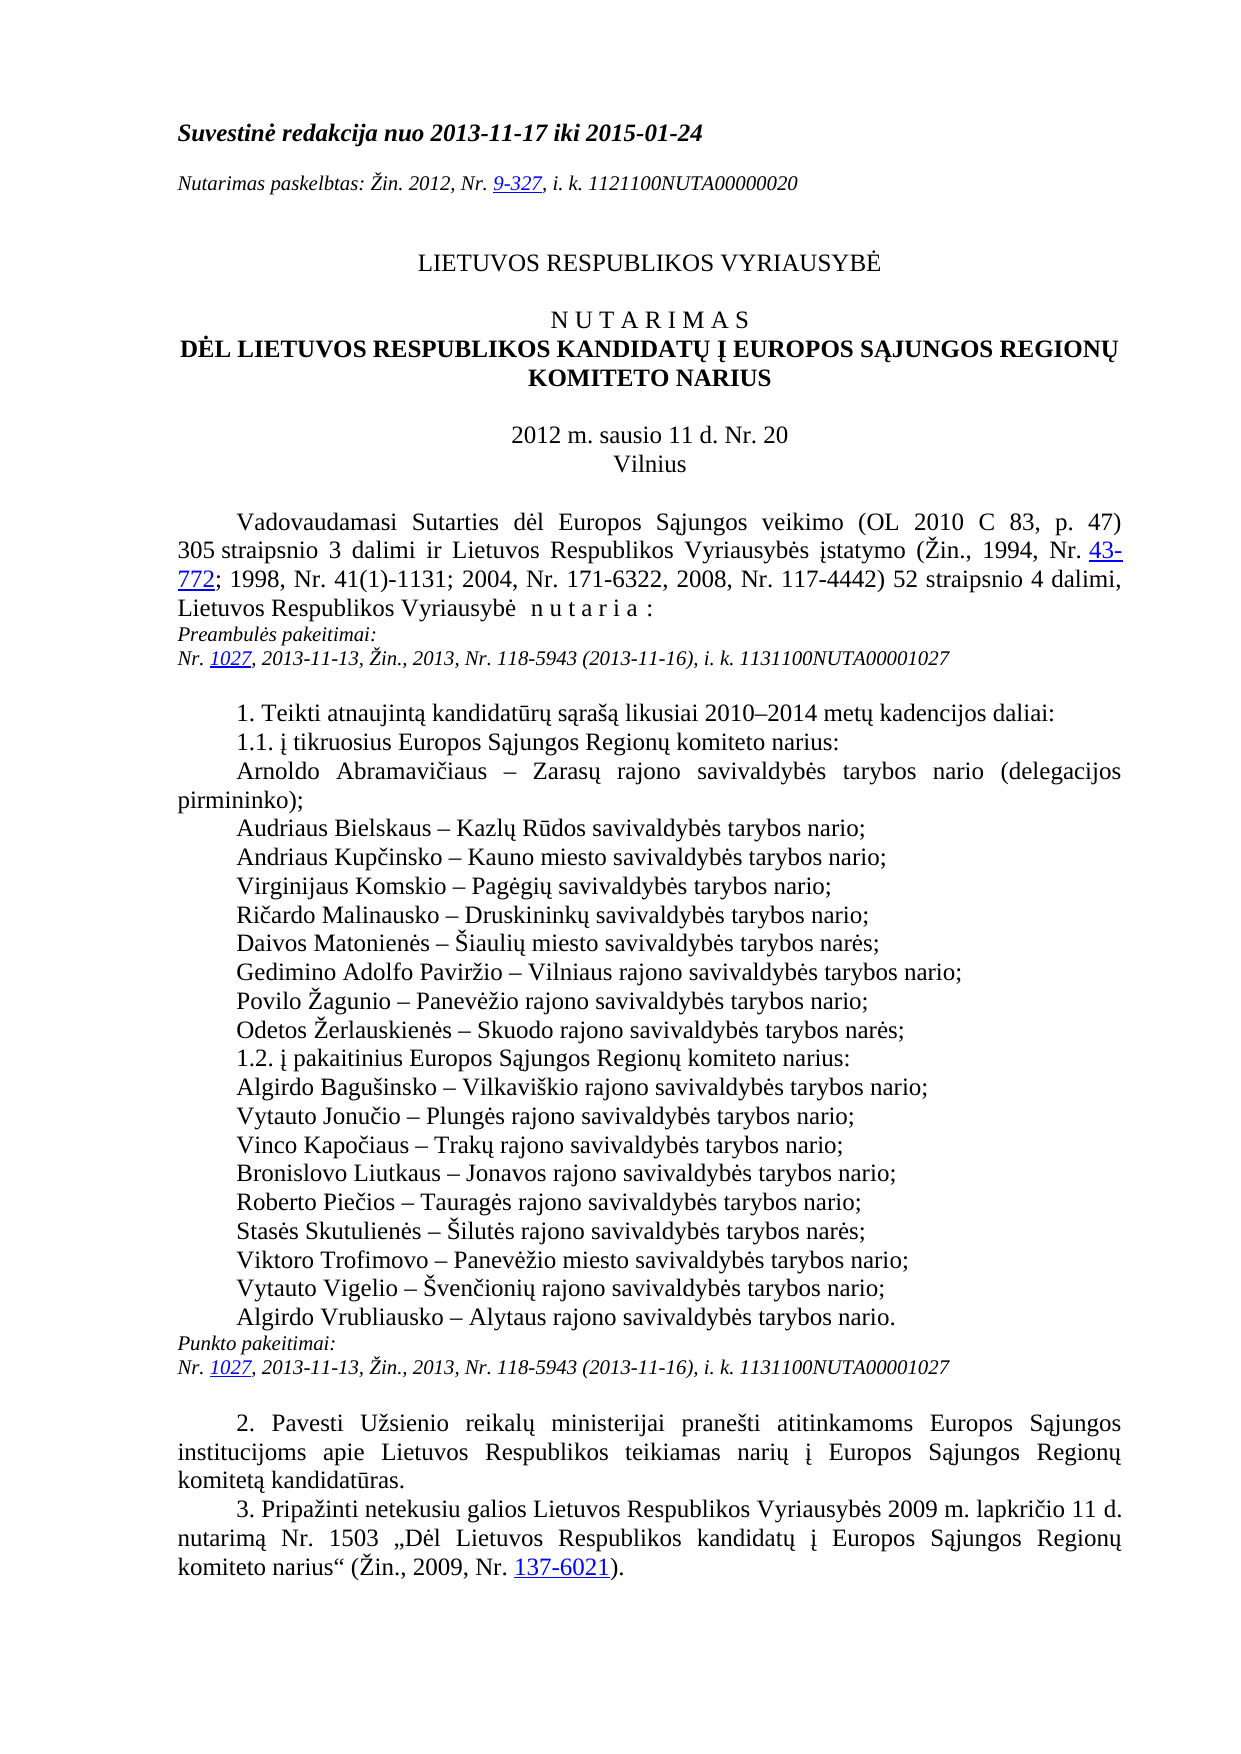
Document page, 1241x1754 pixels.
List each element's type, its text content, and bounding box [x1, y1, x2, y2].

text Algirdo Bagušinsko – Vilkaviškio rajono savivaldybės tarybos nario; [177, 1072, 1122, 1101]
text Odetos Žerlauskienės – Skuodo rajono savivaldybės tarybos narės; [177, 1015, 1122, 1043]
text Daivos Matonienės – Šiaulių miesto savivaldybės tarybos narės; [177, 928, 1122, 957]
text Nr. 1027, 2013-11-13, Žin., 2013, Nr. 118-5943 (2013-11-16), i. k. 1131100NUTA00001027 [177, 1355, 1122, 1379]
text Stasės Skutulienės – Šilutės rajono savivaldybės tarybos narės; [177, 1216, 1122, 1245]
text Vadovaudamasi Sutarties dėl Europos Sąjungos veikimo (OL 2010 C 83, p. 47) 305 straipsnio 3 dalimi ir Lietuvos Respublikos Vyriausybės įstatymo (Žin., 1994, Nr. 43-772; 1998, Nr. 41(1)-1131; 2004, Nr. 171-6322, 2008, Nr. 117-4442) 52 straipsnio 4 dalimi, Lietuvos Respublikos Vyriausybė nutaria: [177, 507, 1122, 622]
text 2012 m. sausio 11 d. Nr. 20 [177, 420, 1122, 449]
text Punkto pakeitimai: [177, 1331, 1122, 1355]
text Viktoro Trofimovo – Panevėžio miesto savivaldybės tarybos nario; [177, 1245, 1122, 1273]
text Nr. 1027, 2013-11-13, Žin., 2013, Nr. 118-5943 (2013-11-16), i. k. 1131100NUTA00001027 [177, 646, 1122, 670]
text Suvestinė redakcija nuo 2013-11-17 iki 2015-01-24 [177, 118, 1122, 147]
text Algirdo Vrubliausko – Alytaus rajono savivaldybės tarybos nario. [177, 1302, 1122, 1331]
text DĖL LIETUVOS RESPUBLIKOS KANDIDATŲ Į EUROPOS SĄJUNGOS REGIONŲ KOMITETO NARIUS [177, 334, 1122, 392]
text Virginijaus Komskio – Pagėgių savivaldybės tarybos nario; [177, 871, 1122, 900]
text NUTARIMAS [177, 305, 1122, 334]
text Andriaus Kupčinsko – Kauno miesto savivaldybės tarybos nario; [177, 842, 1122, 871]
text 1.2. į pakaitinius Europos Sąjungos Regionų komiteto narius: [177, 1043, 1122, 1072]
text 3. Pripažinti netekusiu galios Lietuvos Respublikos Vyriausybės 2009 m. lapkričio 11 d. nutarimą Nr. 1503 „Dėl Lietuvos Respublikos kandidatų į Europos Sąjungos Regionų komiteto narius“ (Žin., 2009, Nr. 137-6021). [177, 1494, 1122, 1580]
text 2. Pavesti Užsienio reikalų ministerijai pranešti atitinkamoms Europos Sąjungos institucijoms apie Lietuvos Respublikos teikiamas narių į Europos Sąjungos Regionų komitetą kandidatūras. [177, 1408, 1122, 1494]
text 1. Teikti atnaujintą kandidatūrų sąrašą likusiai 2010–2014 metų kadencijos daliai: [177, 698, 1122, 727]
text Arnoldo Abramavičiaus – Zarasų rajono savivaldybės tarybos nario (delegacijos pirmininko); [177, 756, 1122, 813]
text Povilo Žagunio – Panevėžio rajono savivaldybės tarybos nario; [177, 986, 1122, 1015]
text Audriaus Bielskaus – Kazlų Rūdos savivaldybės tarybos nario; [177, 813, 1122, 842]
text 1.1. į tikruosius Europos Sąjungos Regionų komiteto narius: [177, 727, 1122, 756]
text Vytauto Jonučio – Plungės rajono savivaldybės tarybos nario; [177, 1101, 1122, 1130]
text Bronislovo Liutkaus – Jonavos rajono savivaldybės tarybos nario; [177, 1158, 1122, 1187]
text Gedimino Adolfo Paviržio – Vilniaus rajono savivaldybės tarybos nario; [177, 957, 1122, 986]
text Vytauto Vigelio – Švenčionių rajono savivaldybės tarybos nario; [177, 1273, 1122, 1302]
text Nutarimas paskelbtas: Žin. 2012, Nr. 9-327, i. k. 1121100NUTA00000020 [177, 171, 1122, 195]
text Vilnius [177, 449, 1122, 478]
text Ričardo Malinausko – Druskininkų savivaldybės tarybos nario; [177, 900, 1122, 928]
text Lietuvos Respublikos Vyriausybė [177, 248, 1122, 277]
text Vinco Kapočiaus – Trakų rajono savivaldybės tarybos nario; [177, 1130, 1122, 1158]
text Roberto Piečios – Tauragės rajono savivaldybės tarybos nario; [177, 1187, 1122, 1216]
text Preambulės pakeitimai: [177, 622, 1122, 646]
